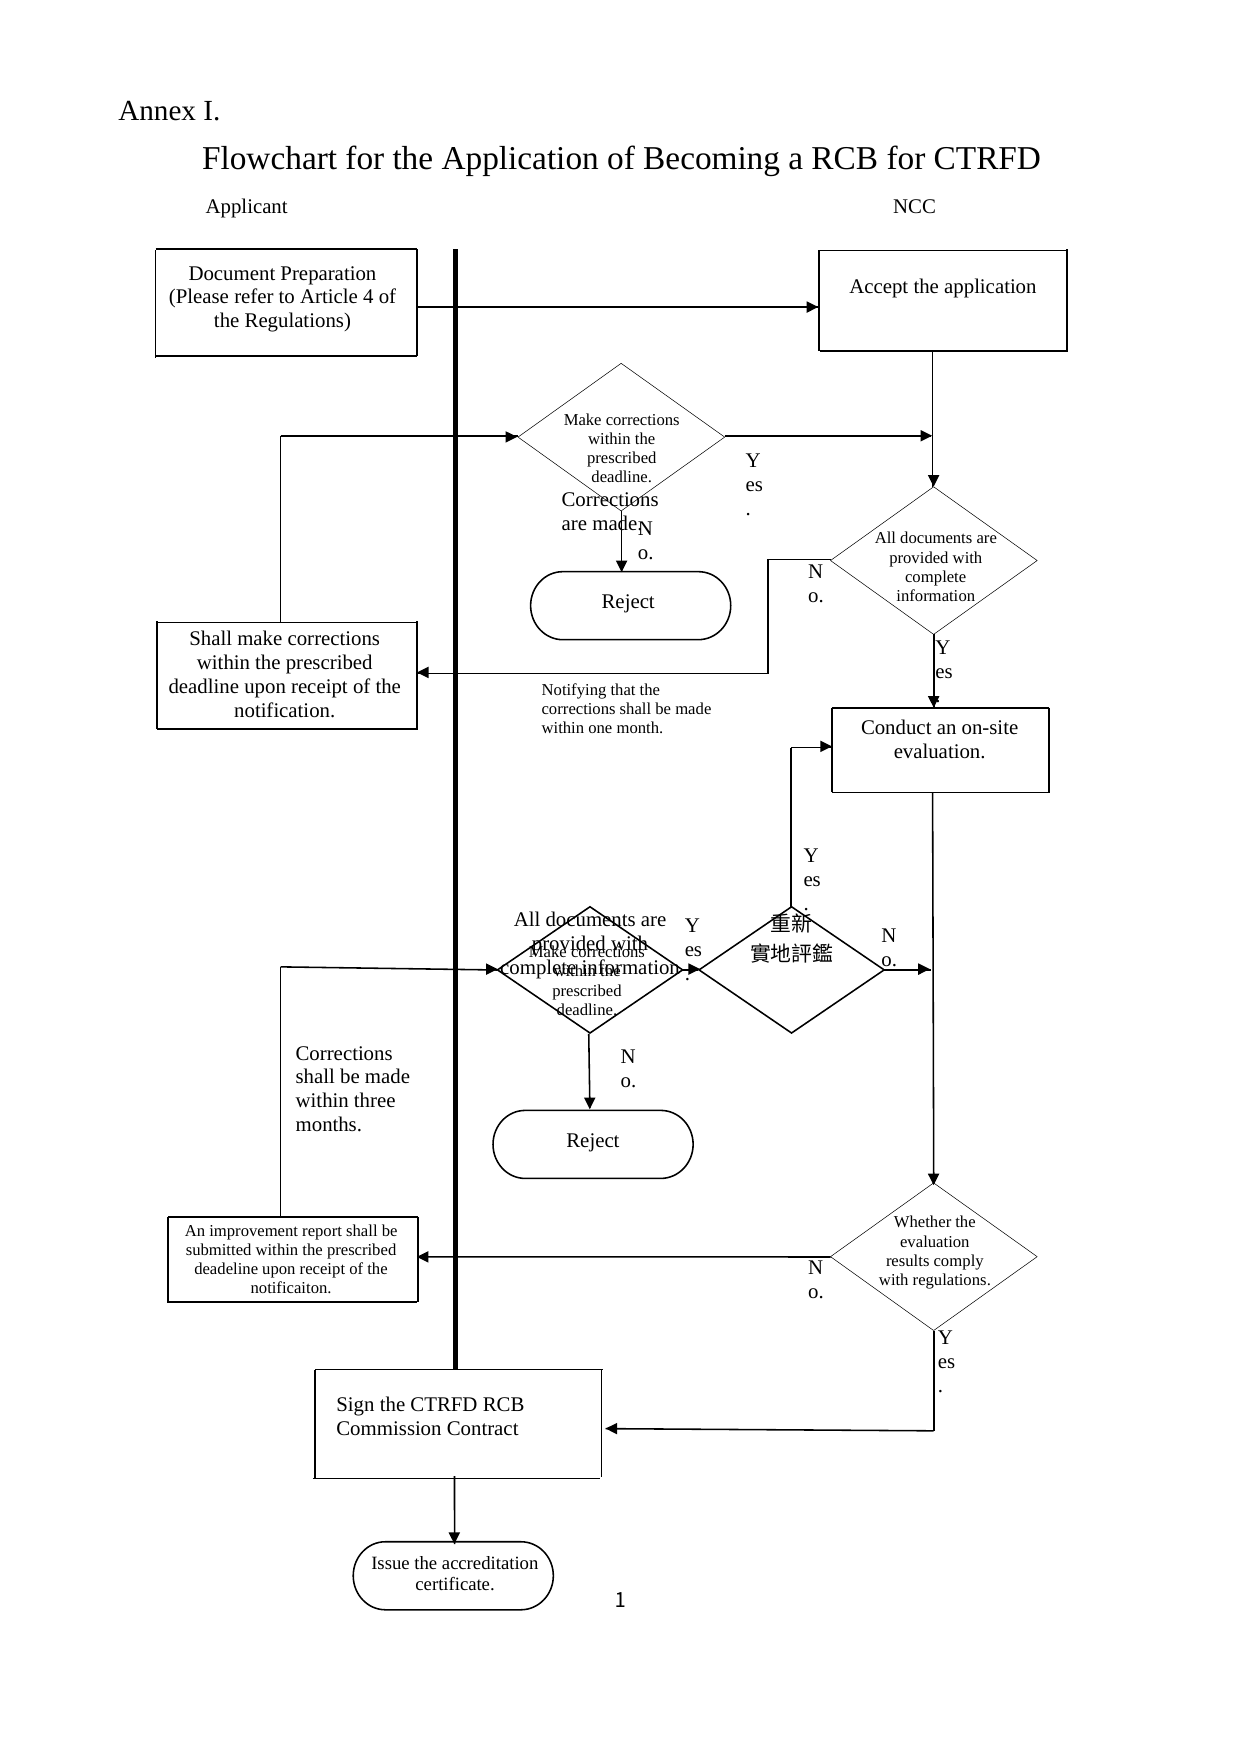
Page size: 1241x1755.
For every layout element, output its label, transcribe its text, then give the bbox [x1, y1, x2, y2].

text Annex I. [118, 89, 1122, 126]
